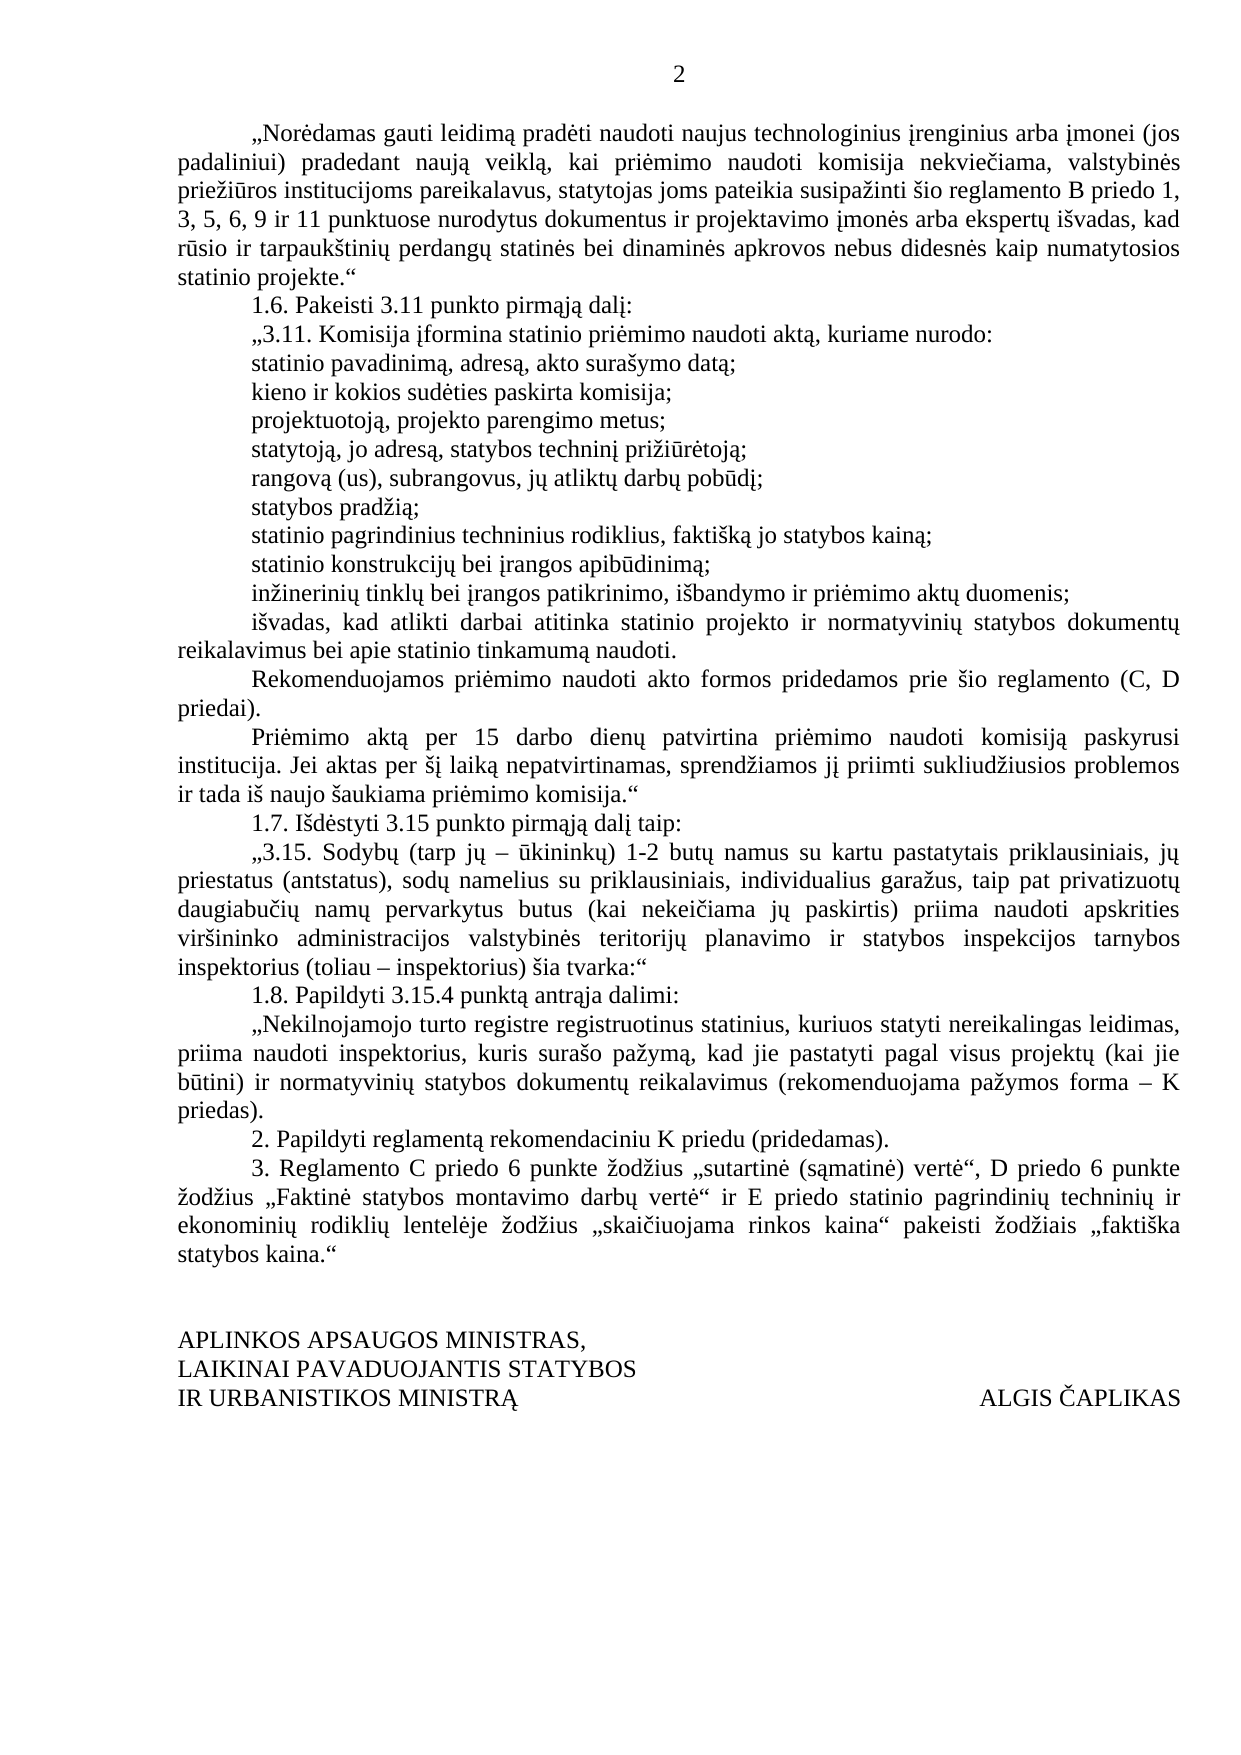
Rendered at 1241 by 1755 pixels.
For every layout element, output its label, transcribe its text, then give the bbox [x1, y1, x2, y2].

text „Norėdamas gauti leidimą pradėti naudoti naujus technologinius įrenginius arba įmonei (jos padaliniui) pradedant naują veiklą, kai priėmimo naudoti komisija nekviečiama, valstybinės priežiūros institucijoms pareikalavus, statytojas joms pateikia susipažinti šio reglamento B priedo 1, 3, 5, 6, 9 ir 11 punktuose nurodytus dokumentus ir projektavimo įmonės arba ekspertų išvadas, kad rūsio ir tarpaukštinių perdangų statinės bei dinaminės apkrovos nebus didesnės kaip numatytosios statinio projekte.“ [177, 118, 1181, 291]
text inžinerinių tinklų bei įrangos patikrinimo, išbandymo ir priėmimo aktų duomenis; [177, 578, 1181, 607]
text LAIKINAI PAVADUOJANTIS STATYBOS [177, 1354, 1181, 1383]
text „Nekilnojamojo turto registre registruotinus statinius, kuriuos statyti nereikalingas leidimas, priima naudoti inspektorius, kuris surašo pažymą, kad jie pastatyti pagal visus projektų (kai jie būtini) ir normatyvinių statybos dokumentų reikalavimus (rekomenduojama pažymos forma – K priedas). [177, 1009, 1181, 1124]
text statinio pagrindinius techninius rodiklius, faktišką jo statybos kainą; [177, 521, 1181, 549]
text 1.8. Papildyti 3.15.4 punktą antrąja dalimi: [177, 981, 1181, 1009]
text išvadas, kad atlikti darbai atitinka statinio projekto ir normatyvinių statybos dokumentų reikalavimus bei apie statinio tinkamumą naudoti. [177, 607, 1181, 664]
text statinio konstrukcijų bei įrangos apibūdinimą; [177, 549, 1181, 578]
text „3.15. Sodybų (tarp jų – ūkininkų) 1-2 butų namus su kartu pastatytais priklausiniais, jų priestatus (antstatus), sodų namelius su priklausiniais, individualius garažus, taip pat privatizuotų daugiabučių namų pervarkytus butus (kai nekeičiama jų paskirtis) priima naudoti apskrities viršininko administracijos valstybinės teritorijų planavimo ir statybos inspekcijos tarnybos inspektorius (toliau – inspektorius) šia tvarka:“ [177, 837, 1181, 981]
text 2. Papildyti reglamentą rekomendaciniu K priedu (pridedamas). [177, 1124, 1181, 1153]
text Priėmimo aktą per 15 darbo dienų patvirtina priėmimo naudoti komisiją paskyrusi institucija. Jei aktas per šį laiką nepatvirtinamas, sprendžiamos jį priimti sukliudžiusios problemos ir tada iš naujo šaukiama priėmimo komisija.“ [177, 722, 1181, 808]
text 3. Reglamento C priedo 6 punkte žodžius „sutartinė (sąmatinė) vertė“, D priedo 6 punkte žodžius „Faktinė statybos montavimo darbų vertė“ ir E priedo statinio pagrindinių techninių ir ekonominių rodiklių lentelėje žodžius „skaičiuojama rinkos kaina“ pakeisti žodžiais „faktiška statybos kaina.“ [177, 1153, 1181, 1268]
text Rekomenduojamos priėmimo naudoti akto formos pridedamos prie šio reglamento (C, D priedai). [177, 664, 1181, 722]
text IR URBANISTIKOS MINISTRĄ ALGIS ČAPLIKAS [177, 1383, 1181, 1412]
text statytoją, jo adresą, statybos techninį prižiūrėtoją; [177, 434, 1181, 463]
text kieno ir kokios sudėties paskirta komisija; [177, 377, 1181, 406]
text projektuotoją, projekto parengimo metus; [177, 406, 1181, 434]
text statybos pradžią; [177, 492, 1181, 521]
text APLINKOS APSAUGOS MINISTRAS, [177, 1326, 1181, 1354]
text 1.6. Pakeisti 3.11 punkto pirmąją dalį: [177, 291, 1181, 319]
text 1.7. Išdėstyti 3.15 punkto pirmąją dalį taip: [177, 808, 1181, 837]
text statinio pavadinimą, adresą, akto surašymo datą; [177, 348, 1181, 377]
text rangovą (us), subrangovus, jų atliktų darbų pobūdį; [177, 463, 1181, 492]
text „3.11. Komisija įformina statinio priėmimo naudoti aktą, kuriame nurodo: [177, 319, 1181, 348]
